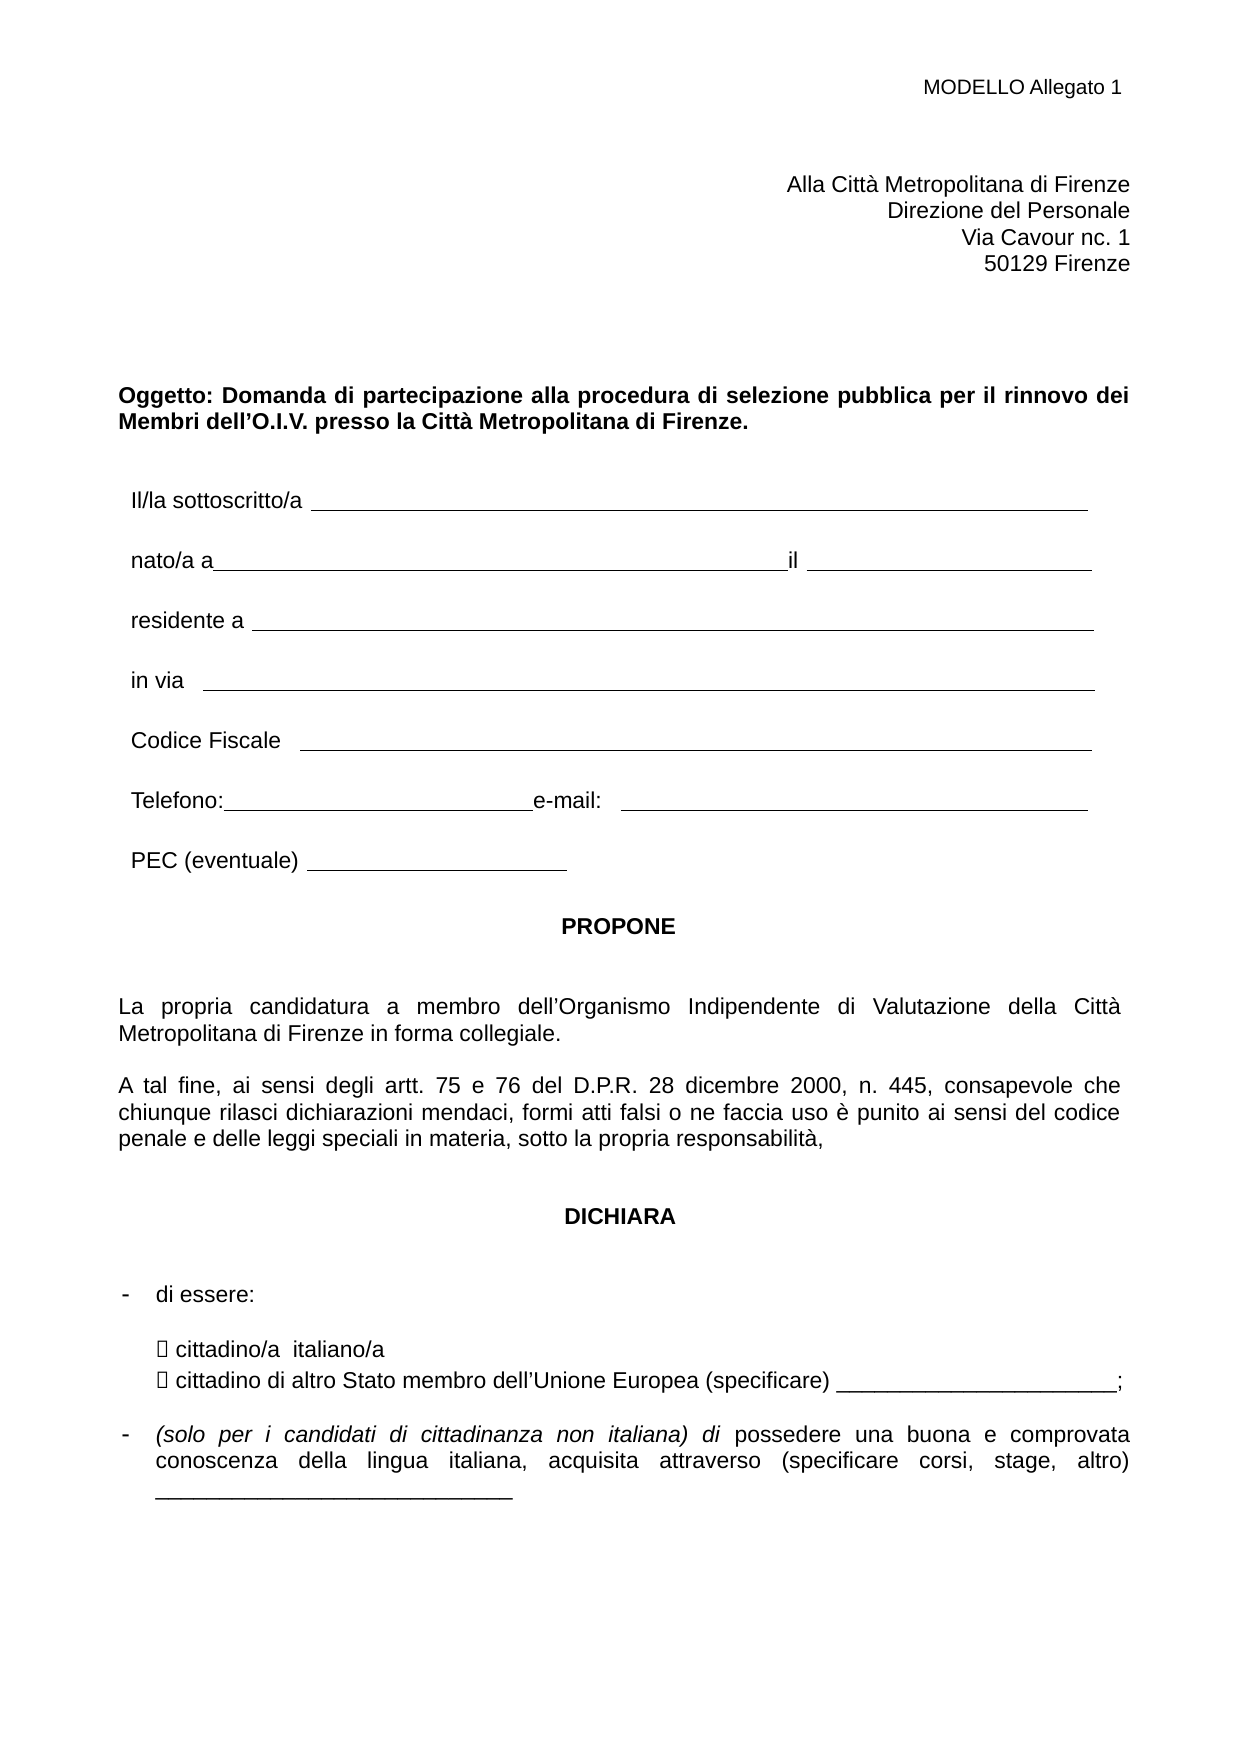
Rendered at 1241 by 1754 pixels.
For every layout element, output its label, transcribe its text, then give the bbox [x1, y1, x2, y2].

text  cittadino di altro Stato membro dell’Unione Europea (specificare) ______________________; [155, 1364, 1130, 1396]
text PEC (eventuale) [131, 847, 1122, 874]
text in via [131, 667, 1122, 693]
text A tal fine, ai sensi degli artt. 75 e 76 del D.P.R. 28 dicembre 2000, n. 445, consapevole che chiunque rilasci dichiarazioni mendaci, formi atti falsi o ne faccia uso è punito ai sensi del codice penale e delle leggi speciali in materia, sotto la propria responsabilità, [118, 1072, 1122, 1151]
text Il/la sottoscritto/a [131, 487, 1122, 513]
text Alla Città Metropolitana di Firenze [118, 171, 1130, 197]
text PROPONE [547, 913, 689, 940]
text nato/a a il [131, 547, 1122, 573]
list di essere: [122, 1281, 1130, 1307]
text residente a [131, 607, 1122, 633]
subtitle DICHIARA [118, 1203, 1122, 1229]
text Via Cavour nc. 1 [118, 223, 1130, 250]
text Direzione del Personale [118, 197, 1130, 223]
text Oggetto: Domanda di partecipazione alla procedura di selezione pubblica per il rinnovo dei Membri dell’O.I.V. presso la Città Metropolitana di Firenze. [118, 382, 1130, 434]
text 50129 Firenze [118, 250, 1130, 276]
text Telefono: e-mail: [131, 787, 1122, 813]
text Codice Fiscale [131, 727, 1122, 753]
text  cittadino/a italiano/a [155, 1333, 1130, 1364]
list (solo per i candidati di cittadinanza non italiana) di possedere una buona e comprovata conoscenza della lingua italiana, acquisita attraverso (specificare corsi, stage, altro) ____________________________ [122, 1421, 1130, 1500]
text La propria candidatura a membro dell’Organismo Indipendente di Valutazione della Città Metropolitana di Firenze in forma collegiale. [118, 993, 1122, 1046]
